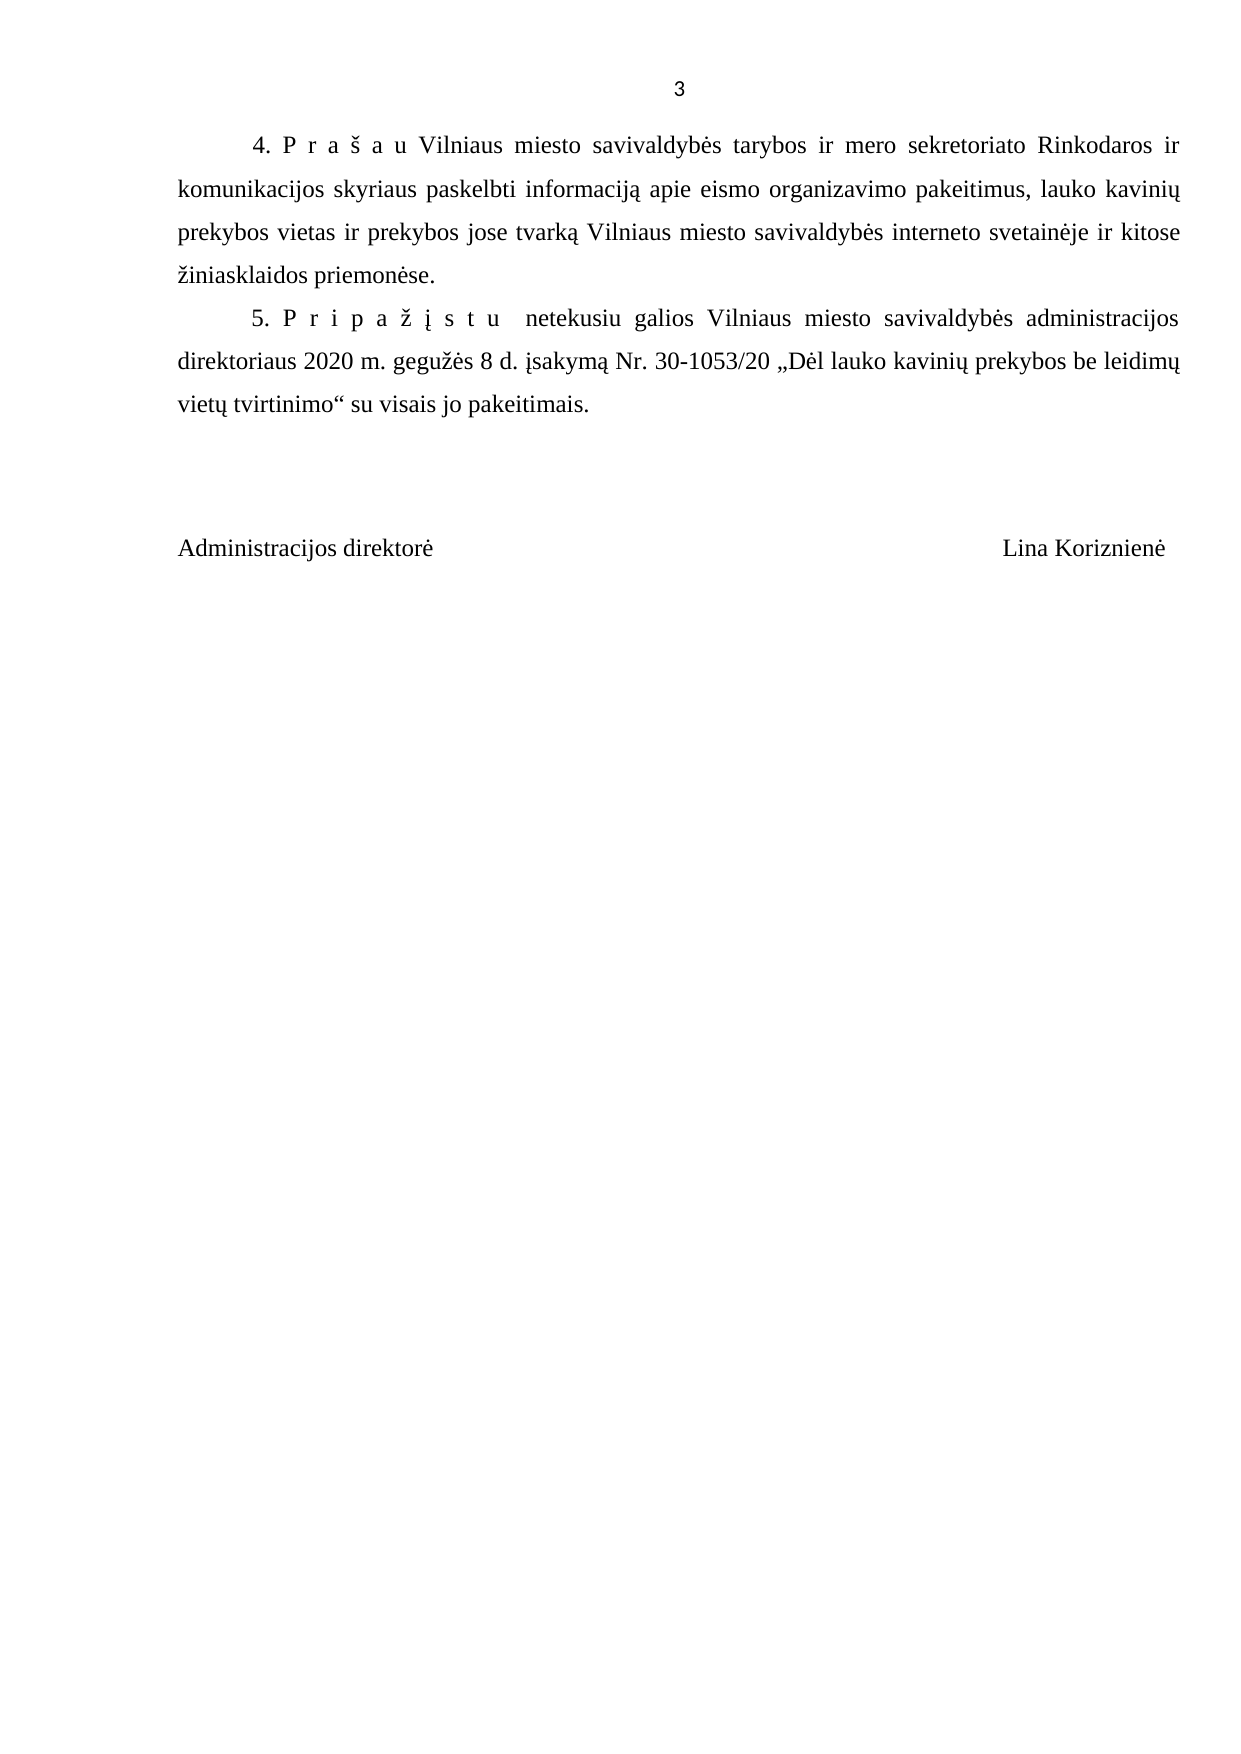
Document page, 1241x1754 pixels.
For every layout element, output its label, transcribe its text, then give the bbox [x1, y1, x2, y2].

text Administracijos direktorė Lina Koriznienė [177, 533, 1181, 562]
text 5. P r i p a ž į s t u netekusiu galios Vilniaus miesto savivaldybės administracijos direktoriaus 2020 m. gegužės 8 d. įsakymą Nr. 30-1053/20 „Dėl lauko kavinių prekybos be leidimų vietų tvirtinimo“ su visais jo pakeitimais. [177, 303, 1181, 418]
text 4. P r a š a u Vilniaus miesto savivaldybės tarybos ir mero sekretoriato Rinkodaros ir komunikacijos skyriaus paskelbti informaciją apie eismo organizavimo pakeitimus, lauko kavinių prekybos vietas ir prekybos jose tvarką Vilniaus miesto savivaldybės interneto svetainėje ir kitose žiniasklaidos priemonėse. [177, 131, 1181, 289]
